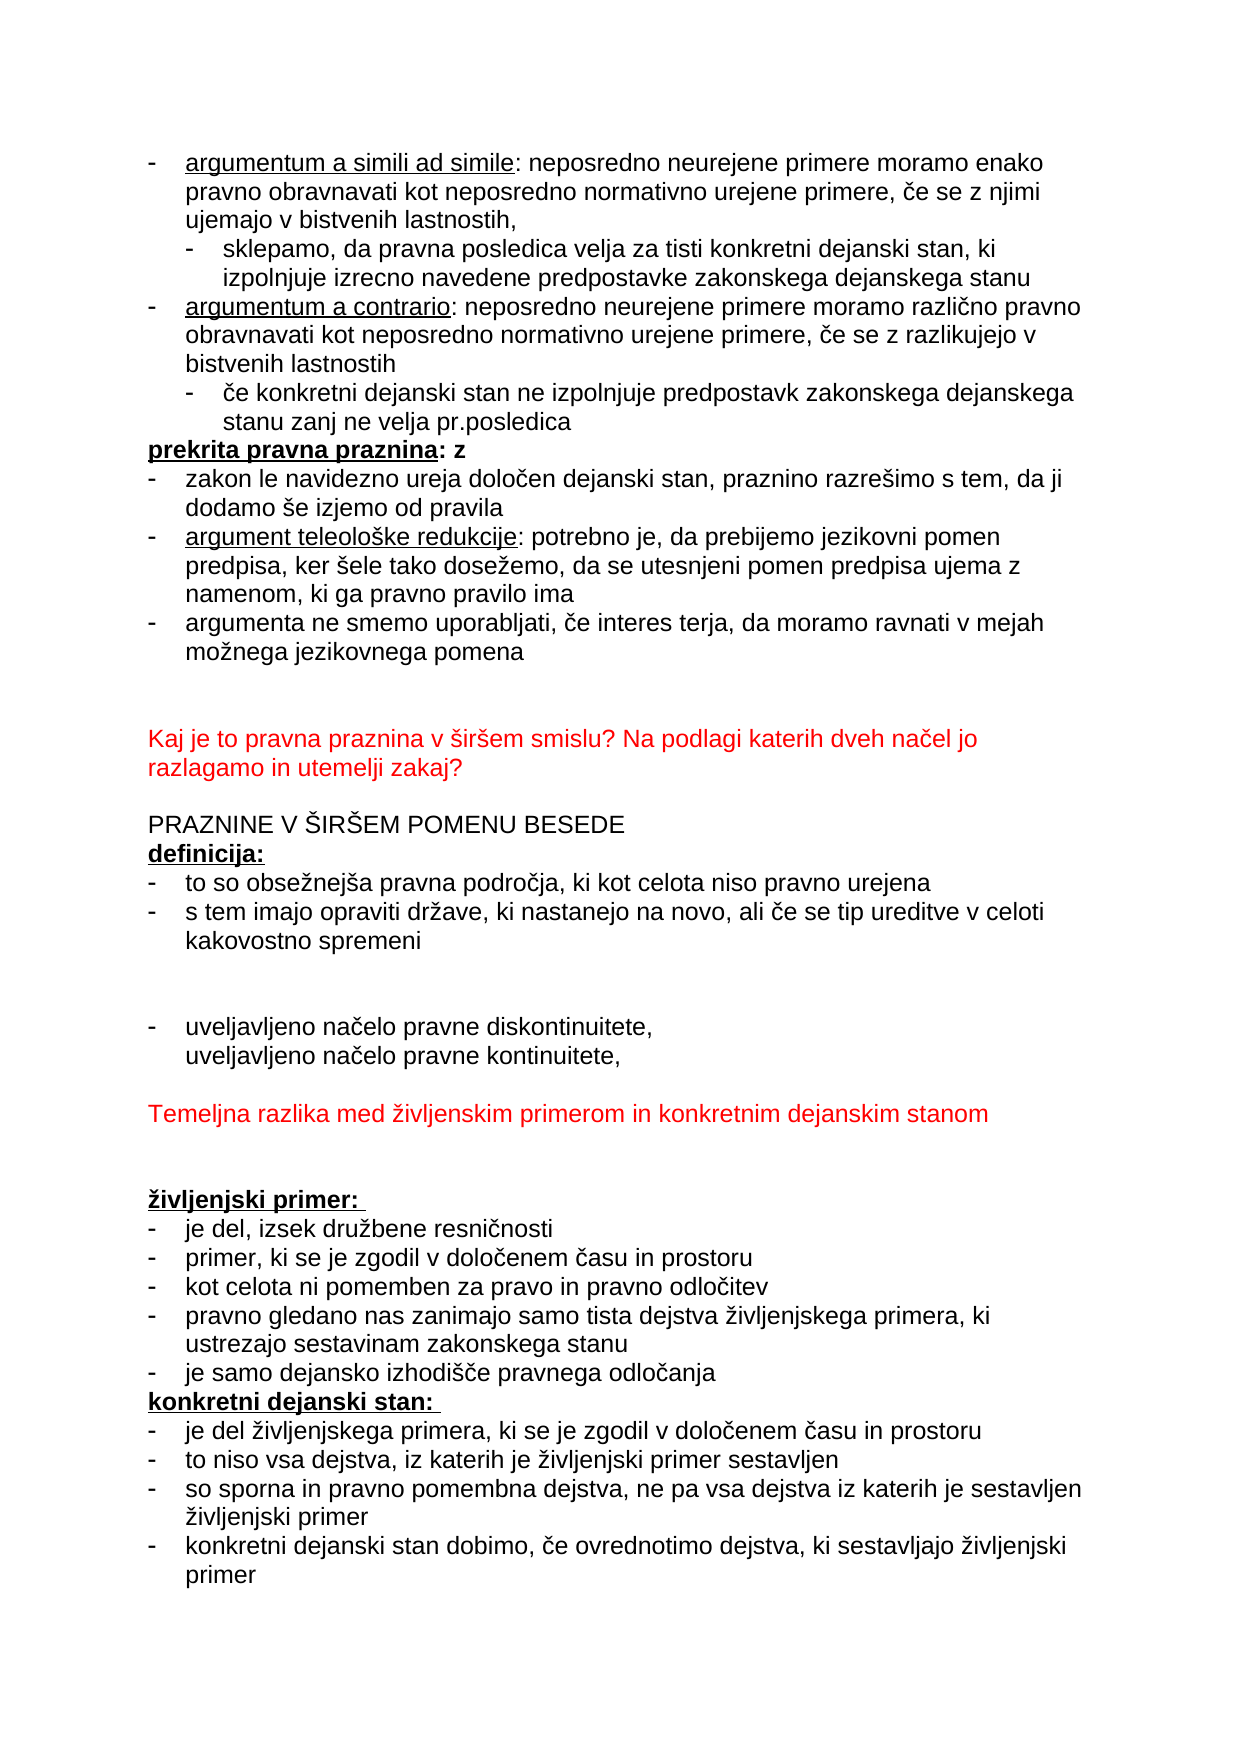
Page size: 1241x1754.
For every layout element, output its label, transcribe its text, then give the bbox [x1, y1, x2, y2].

list kot celota ni pomemben za pravo in pravno odločitev [148, 1272, 1093, 1301]
text življenjski primer: [148, 1185, 1093, 1214]
text definicija: [148, 839, 1093, 868]
list pravno gledano nas zanimajo samo tista dejstva življenjskega primera, ki ustrezajo sestavinam zakonskega stanu [148, 1301, 1093, 1358]
list sklepamo, da pravna posledica velja za tisti konkretni dejanski stan, ki izpolnjuje izrecno navedene predpostavke zakonskega dejanskega stanu [185, 234, 1093, 292]
text prekrita pravna praznina: z [148, 436, 1093, 464]
text PRAZNINE V ŠIRŠEM POMENU BESEDE [148, 810, 1093, 839]
list je del, izsek družbene resničnosti [148, 1214, 1093, 1243]
list to so obsežnejša pravna področja, ki kot celota niso pravno urejena [148, 868, 1093, 897]
text Kaj je to pravna praznina v širšem smislu? Na podlagi katerih dveh načel jo razlagamo in utemelji zakaj? [148, 695, 1093, 781]
text Temeljna razlika med življenskim primerom in konkretnim dejanskim stanom [148, 1099, 1093, 1127]
text konkretni dejanski stan: [148, 1387, 1093, 1416]
list argumentum a contrario: neposredno neurejene primere moramo različno pravno obravnavati kot neposredno normativno urejene primere, če se z razlikujejo v bistvenih lastnostih [148, 292, 1093, 378]
list zakon le navidezno ureja določen dejanski stan, praznino razrešimo s tem, da ji dodamo še izjemo od pravila [148, 464, 1093, 522]
list argumentum a simili ad simile: neposredno neurejene primere moramo enako pravno obravnavati kot neposredno normativno urejene primere, če se z njimi ujemajo v bistvenih lastnostih, [148, 148, 1093, 234]
list primer, ki se je zgodil v določenem času in prostoru [148, 1243, 1093, 1272]
list argument teleološke redukcije: potrebno je, da prebijemo jezikovni pomen predpisa, ker šele tako dosežemo, da se utesnjeni pomen predpisa ujema z namenom, ki ga pravno pravilo ima [148, 522, 1093, 608]
list če konkretni dejanski stan ne izpolnjuje predpostavk zakonskega dejanskega stanu zanj ne velja pr.posledica [185, 378, 1093, 436]
list uveljavljeno načelo pravne diskontinuitete, uveljavljeno načelo pravne kontinuitete, [148, 1012, 1093, 1069]
list je del življenjskega primera, ki se je zgodil v določenem času in prostoru [148, 1416, 1093, 1445]
list so sporna in pravno pomembna dejstva, ne pa vsa dejstva iz katerih je sestavljen življenjski primer [148, 1473, 1093, 1531]
list je samo dejansko izhodišče pravnega odločanja [148, 1358, 1093, 1387]
list konkretni dejanski stan dobimo, če ovrednotimo dejstva, ki sestavljajo življenjski primer [148, 1531, 1093, 1589]
list argumenta ne smemo uporabljati, če interes terja, da moramo ravnati v mejah možnega jezikovnega pomena [148, 608, 1093, 666]
list to niso vsa dejstva, iz katerih je življenjski primer sestavljen [148, 1445, 1093, 1473]
list s tem imajo opraviti države, ki nastanejo na novo, ali če se tip ureditve v celoti kakovostno spremeni [148, 897, 1093, 954]
